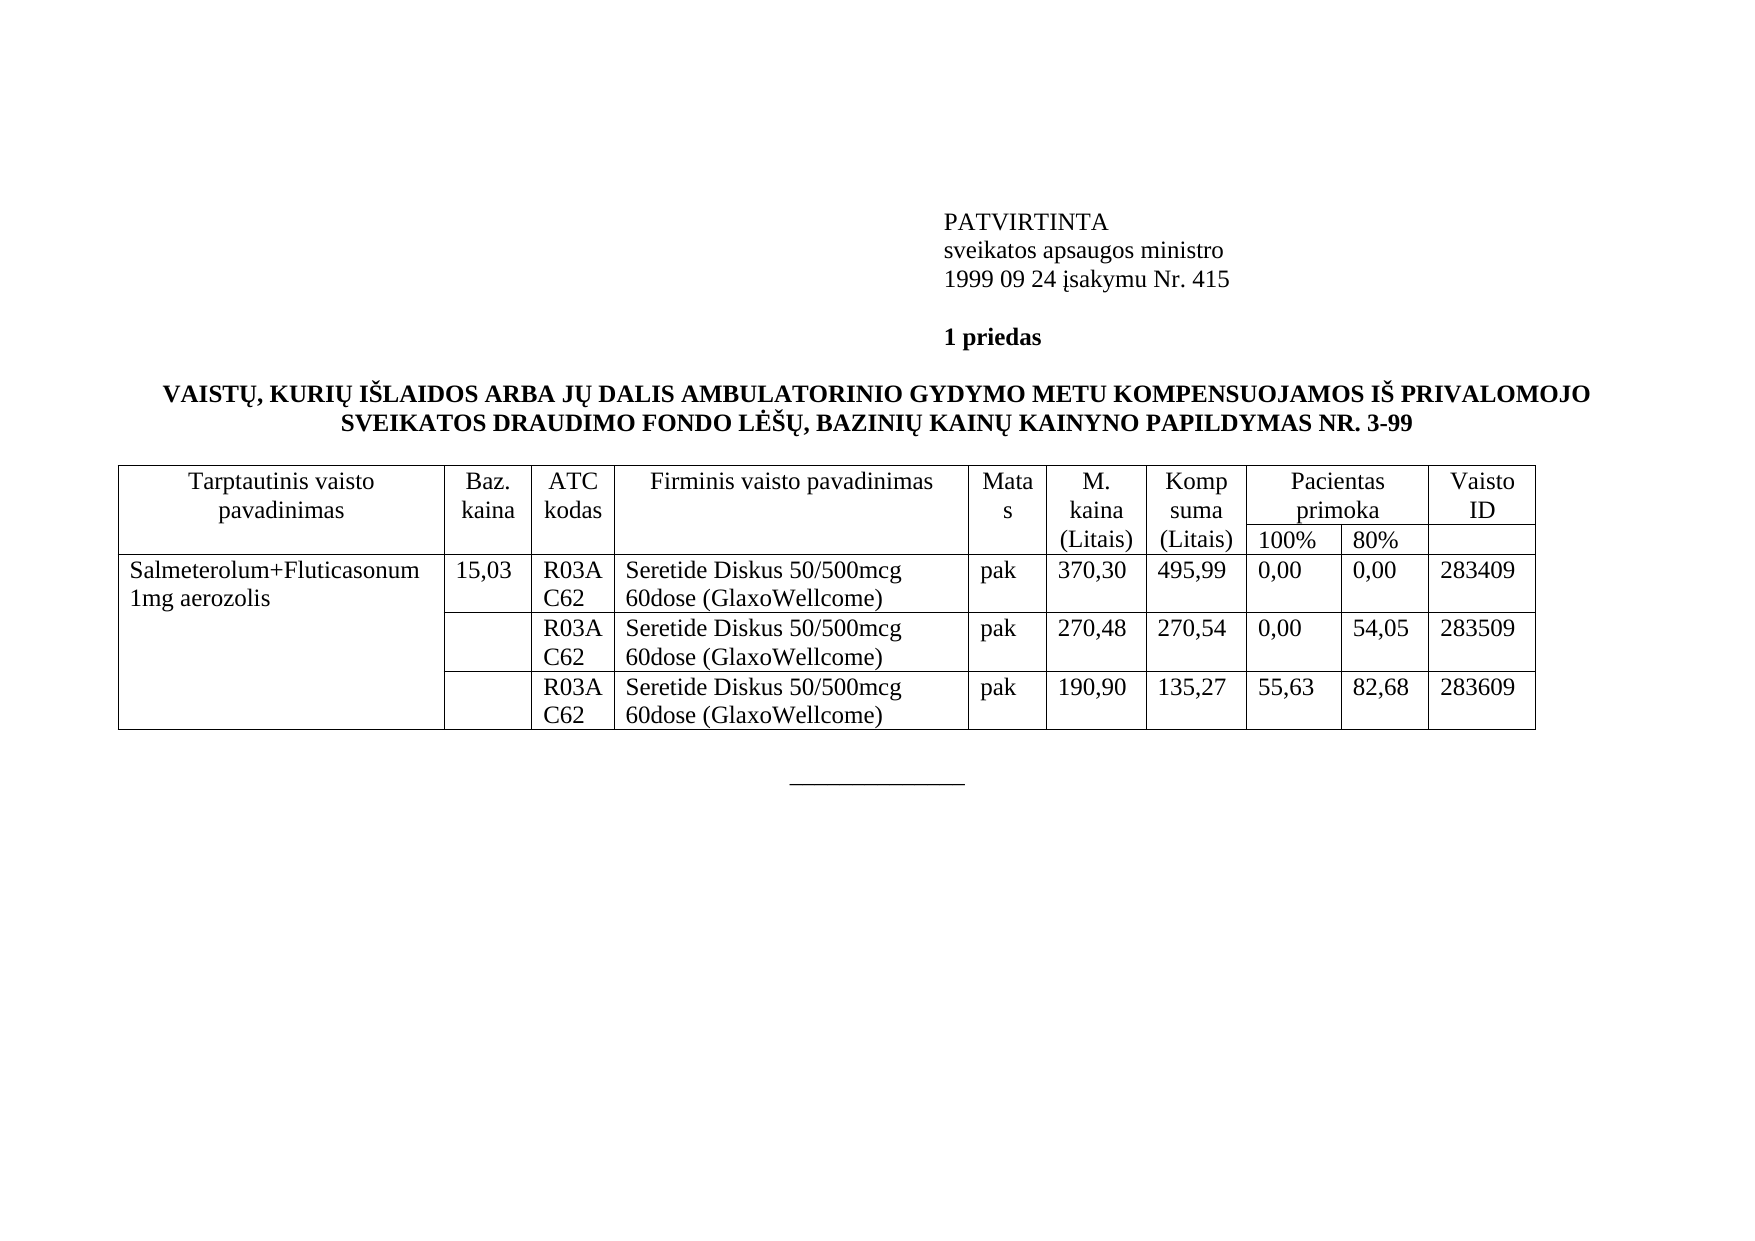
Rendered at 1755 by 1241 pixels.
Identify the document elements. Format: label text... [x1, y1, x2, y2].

table_cell 0,00 [1342, 555, 1428, 612]
text PATVIRTINTA [118, 207, 1636, 235]
table_cell 0,00 [1247, 555, 1341, 612]
table_header ATC kodas [532, 466, 614, 554]
table_cell pak [969, 672, 1046, 729]
table_cell 135,27 [1147, 672, 1246, 729]
table_cell 283409 [1429, 555, 1535, 612]
table_cell R03A C62 [532, 555, 614, 612]
table_header Matas [969, 466, 1046, 554]
table_cell 15,03 [445, 555, 531, 612]
table_cell 270,48 [1047, 613, 1146, 671]
table_header Vaisto ID [1429, 466, 1535, 524]
text ______________ [118, 759, 1636, 788]
table_header M. kaina (Litais) [1047, 466, 1146, 554]
table_header Baz. kaina [445, 466, 531, 554]
table_cell 0,00 [1247, 613, 1341, 671]
table_cell 82,68 [1342, 672, 1428, 729]
table_cell R03A C62 [532, 672, 614, 729]
table_header Firminis vaisto pavadinimas [615, 466, 968, 554]
text sveikatos apsaugos ministro [118, 235, 1636, 264]
table_cell 190,90 [1047, 672, 1146, 729]
table_header Pacientas primoka [1247, 466, 1428, 524]
table_cell Salmeterolum+Fluticasonum 1mg aerozolis [119, 555, 444, 729]
table_cell 55,63 [1247, 672, 1341, 729]
text Vaistų, kurių išlaidos arba jų dalis ambulatorinio gydymo metu kompensuojamos iš Privalomojo sveikatos draudimo fondo lėšų, bazinių kainų kainyno papildymas Nr. 3-99 [118, 379, 1636, 437]
table_header Tarptautinis vaisto pavadinimas [119, 466, 444, 554]
table_cell [445, 672, 531, 729]
table_cell 80% [1342, 525, 1428, 554]
table_cell 100% [1247, 525, 1341, 554]
table_cell 283509 [1429, 613, 1535, 671]
table_cell pak [969, 555, 1046, 612]
text 1999 09 24 įsakymu Nr. 415 [118, 264, 1636, 293]
table_cell Seretide Diskus 50/500mcg 60dose (GlaxoWellcome) [615, 555, 968, 612]
table_cell 495,99 [1147, 555, 1246, 612]
table_cell 54,05 [1342, 613, 1428, 671]
table_header Komp suma (Litais) [1147, 466, 1246, 554]
table_cell [445, 613, 531, 671]
table_cell 270,54 [1147, 613, 1246, 671]
table_cell 283609 [1429, 672, 1535, 729]
text 1 priedas [412, 322, 1636, 350]
table_cell Seretide Diskus 50/500mcg 60dose (GlaxoWellcome) [615, 613, 968, 671]
table_cell pak [969, 613, 1046, 671]
table_cell R03A C62 [532, 613, 614, 671]
table_cell 370,30 [1047, 555, 1146, 612]
table_cell [1429, 525, 1535, 554]
table_cell Seretide Diskus 50/500mcg 60dose (GlaxoWellcome) [615, 672, 968, 729]
